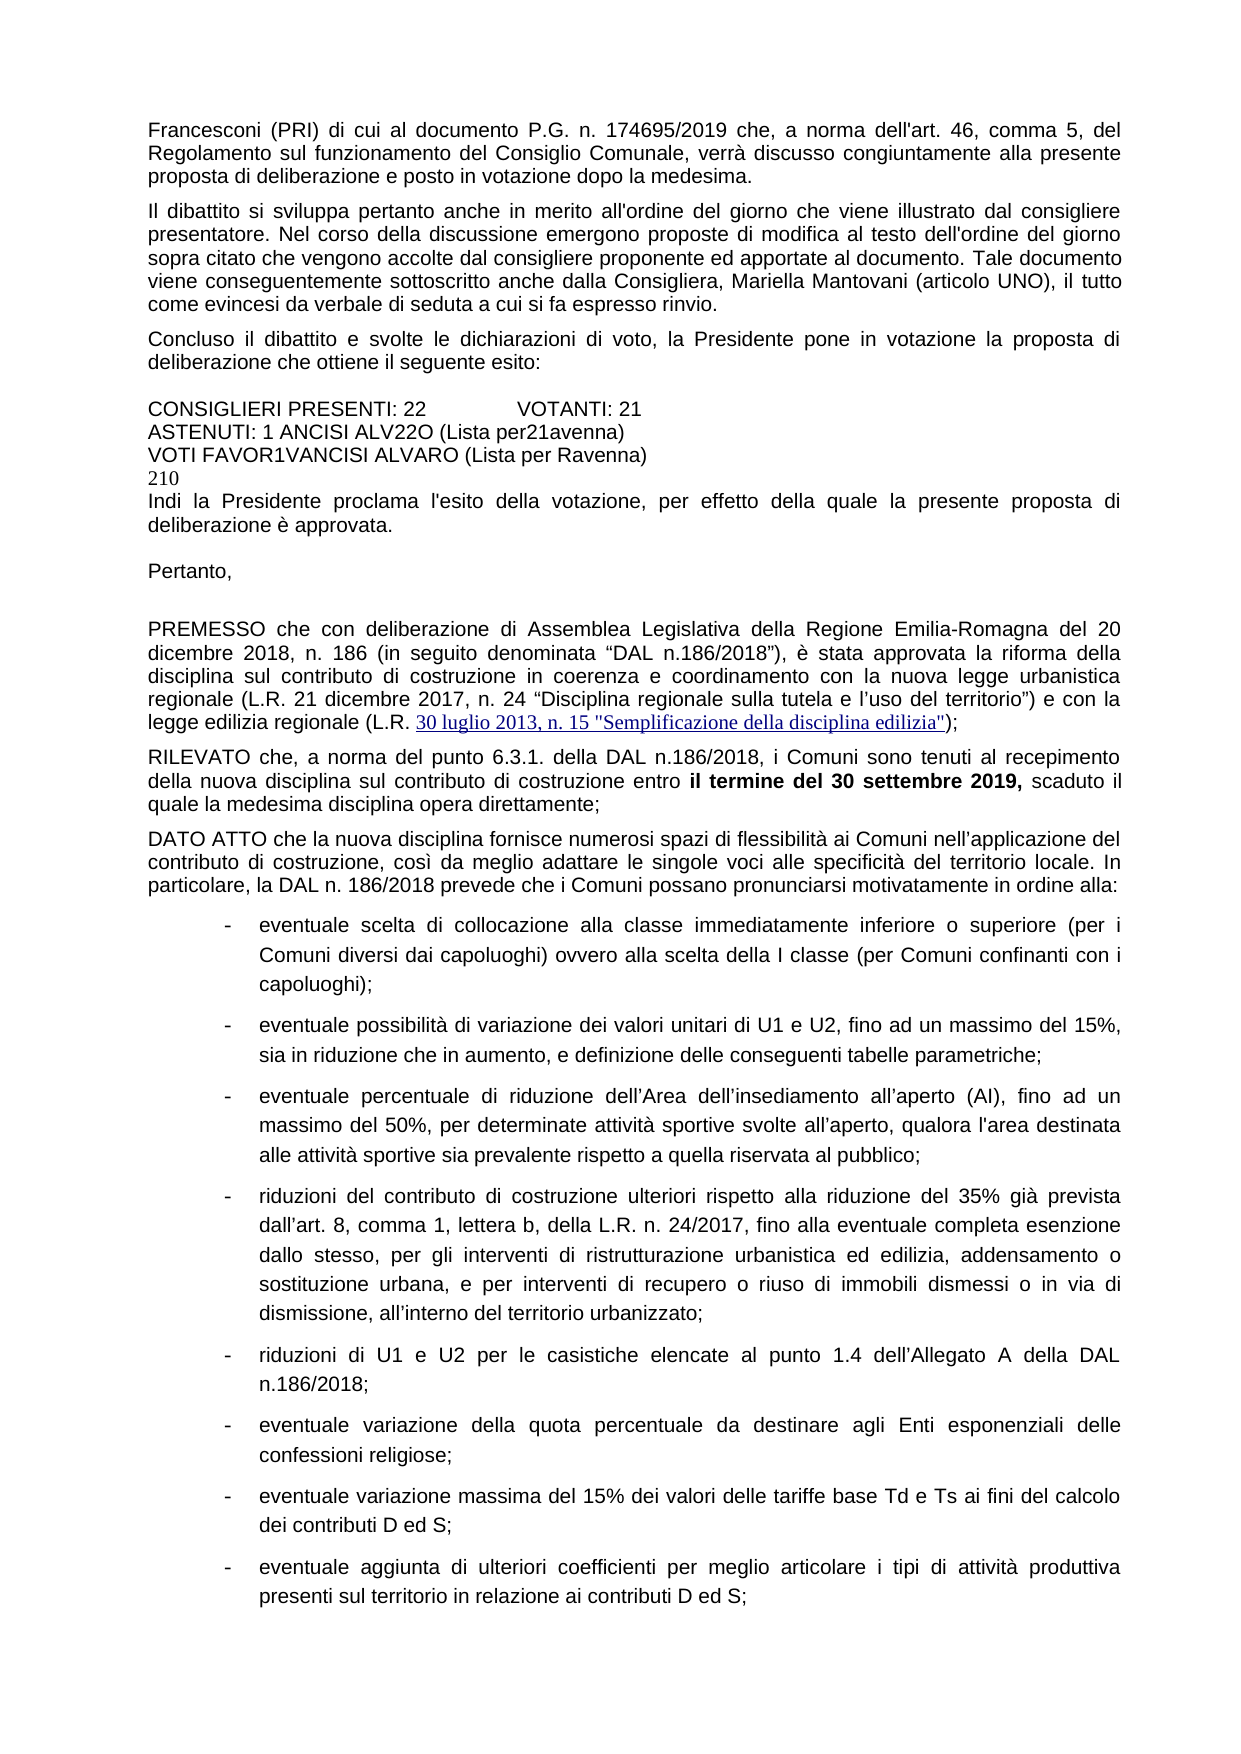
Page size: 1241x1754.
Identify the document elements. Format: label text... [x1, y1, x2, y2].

text Francesconi (PRI) di cui al documento P.G. n. 174695/2019 che, a norma dell'art. 46, comma 5, del Regolamento sul funzionamento del Consiglio Comunale, verrà discusso congiuntamente alla presente proposta di deliberazione e posto in votazione dopo la medesima. [148, 118, 1122, 188]
list eventuale percentuale di riduzione dell’Area dell’insediamento all’aperto (AI), fino ad un massimo del 50%, per determinate attività sportive svolte all’aperto, qualora l'area destinata alle attività sportive sia prevalente rispetto a quella riservata al pubblico; [221, 1080, 1122, 1168]
text Concluso il dibattito e svolte le dichiarazioni di voto, la Presidente pone in votazione la proposta di deliberazione che ottiene il seguente esito: [148, 327, 1122, 374]
text RILEVATO che, a norma del punto 6.3.1. della DAL n.186/2018, i Comuni sono tenuti al recepimento della nuova disciplina sul contributo di costruzione entro il termine del 30 settembre 2019, scaduto il quale la medesima disciplina opera direttamente; [148, 746, 1122, 816]
text Indi la Presidente proclama l'esito della votazione, per effetto della quale la presente proposta di deliberazione è approvata. [148, 490, 1122, 536]
text VOTI FAVOR1VANCISI ALVARO (Lista per Ravenna) [148, 444, 1122, 467]
list riduzioni del contributo di costruzione ulteriori rispetto alla riduzione del 35% già prevista dall’art. 8, comma 1, lettera b, della L.R. n. 24/2017, fino alla eventuale completa esenzione dallo stesso, per gli interventi di ristrutturazione urbanistica ed edilizia, addensamento o sostituzione urbana, e per interventi di recupero o riuso di immobili dismessi o in via di dismissione, all’interno del territorio urbanizzato; [221, 1180, 1122, 1326]
text CONSIGLIERI PRESENTI: 22 VOTANTI: 21 [148, 397, 1122, 420]
list eventuale aggiunta di ulteriori coefficienti per meglio articolare i tipi di attività produttiva presenti sul territorio in relazione ai contributi D ed S; [221, 1551, 1122, 1609]
list riduzioni di U1 e U2 per le casistiche elencate al punto 1.4 dell’Allegato A della DAL n.186/2018; [221, 1339, 1122, 1397]
list eventuale scelta di collocazione alla classe immediatamente inferiore o superiore (per i Comuni diversi dai capoluoghi) ovvero alla scelta della I classe (per Comuni confinanti con i capoluoghi); [221, 909, 1122, 997]
text Pertanto, [148, 560, 1122, 583]
text ASTENUTI: 1 ANCISI ALV22O (Lista per21avenna) [148, 420, 1122, 444]
text 210 [148, 467, 1122, 490]
list eventuale possibilità di variazione dei valori unitari di U1 e U2, fino ad un massimo del 15%, sia in riduzione che in aumento, e definizione delle conseguenti tabelle parametriche; [221, 1009, 1122, 1068]
text Il dibattito si sviluppa pertanto anche in merito all'ordine del giorno che viene illustrato dal consigliere presentatore. Nel corso della discussione emergono proposte di modifica al testo dell'ordine del giorno sopra citato che vengono accolte dal consigliere proponente ed apportate al documento. Tale documento viene conseguentemente sottoscritto anche dalla Consigliera, Mariella Mantovani (articolo UNO), il tutto come evincesi da verbale di seduta a cui si fa espresso rinvio. [148, 199, 1122, 316]
list eventuale variazione massima del 15% dei valori delle tariffe base Td e Ts ai fini del calcolo dei contributi D ed S; [221, 1480, 1122, 1539]
list eventuale variazione della quota percentuale da destinare agli Enti esponenziali delle confessioni religiose; [221, 1409, 1122, 1468]
text PREMESSO che con deliberazione di Assemblea Legislativa della Regione Emilia-Romagna del 20 dicembre 2018, n. 186 (in seguito denominata “DAL n.186/2018”), è stata approvata la riforma della disciplina sul contributo di costruzione in coerenza e coordinamento con la nuova legge urbanistica regionale (L.R. 21 dicembre 2017, n. 24 “Disciplina regionale sulla tutela e l’uso del territorio”) e con la legge edilizia regionale (L.R. 30 luglio 2013, n. 15 "Semplificazione della disciplina edilizia"); [148, 618, 1122, 734]
text DATO ATTO che la nuova disciplina fornisce numerosi spazi di flessibilità ai Comuni nell’applicazione del contributo di costruzione, così da meglio adattare le singole voci alle specificità del territorio locale. In particolare, la DAL n. 186/2018 prevede che i Comuni possano pronunciarsi motivatamente in ordine alla: [148, 827, 1122, 897]
